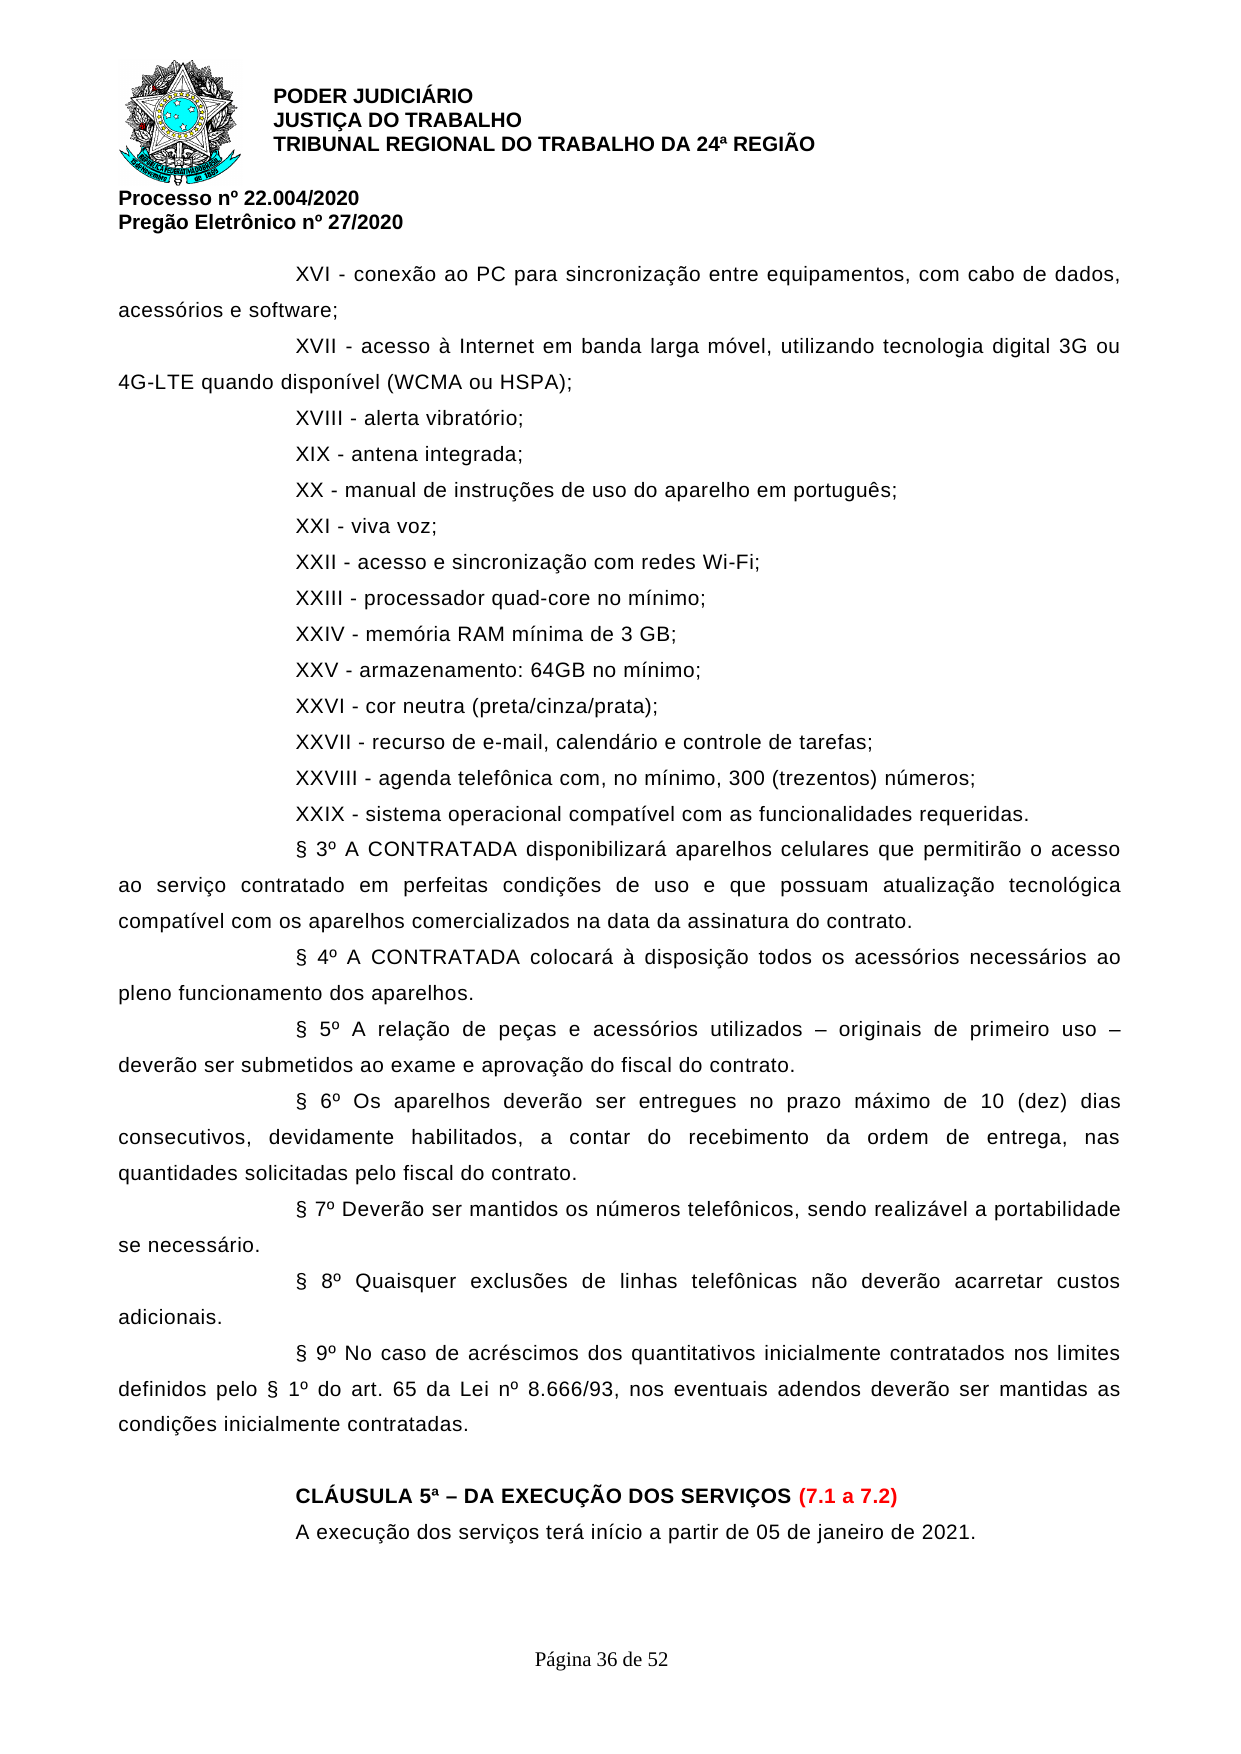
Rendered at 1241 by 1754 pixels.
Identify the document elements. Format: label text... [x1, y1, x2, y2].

text CLÁUSULA 5ª – DA EXECUÇÃO DOS SERVIÇOS (7.1 a 7.2) [118, 1484, 1119, 1508]
text § 7º Deverão ser mantidos os números telefônicos, sendo realizável a portabilidade se necessário. [118, 1197, 1122, 1257]
text § 6º Os aparelhos deverão ser entregues no prazo máximo de 10 (dez) dias consecutivos, devidamente habilitados, a contar do recebimento da ordem de entrega, nas quantidades solicitadas pelo fiscal do contrato. [118, 1089, 1122, 1185]
text XXIX - sistema operacional compatível com as funcionalidades requeridas. [118, 801, 1122, 825]
text § 3º A CONTRATADA disponibilizará aparelhos celulares que permitirão o acesso ao serviço contratado em perfeitas condições de uso e que possuam atualização tecnológica compatível com os aparelhos comercializados na data da assinatura do contrato. [118, 837, 1122, 933]
text A execução dos serviços terá início a partir de 05 de janeiro de 2021. [118, 1520, 1122, 1544]
text XXVI - cor neutra (preta/cinza/prata); [118, 693, 1122, 717]
text XX - manual de instruções de uso do aparelho em português; [118, 478, 1122, 502]
text XXI - viva voz; [118, 514, 1122, 538]
text XVIII - alerta vibratório; [118, 406, 1122, 430]
text XXVII - recurso de e-mail, calendário e controle de tarefas; [118, 729, 1122, 753]
text XXIV - memória RAM mínima de 3 GB; [118, 622, 1122, 646]
text XXIII - processador quad-core no mínimo; [118, 586, 1122, 610]
text XVII - acesso à Internet em banda larga móvel, utilizando tecnologia digital 3G ou 4G-LTE quando disponível (WCMA ou HSPA); [118, 334, 1122, 394]
text § 5º A relação de peças e acessórios utilizados – originais de primeiro uso – deverão ser submetidos ao exame e aprovação do fiscal do contrato. [118, 1017, 1122, 1077]
text XXV - armazenamento: 64GB no mínimo; [118, 658, 1122, 682]
text XXII - acesso e sincronização com redes Wi-Fi; [118, 550, 1122, 574]
text § 8º Quaisquer exclusões de linhas telefônicas não deverão acarretar custos adicionais. [118, 1268, 1122, 1328]
text XVI - conexão ao PC para sincronização entre equipamentos, com cabo de dados, acessórios e software; [118, 262, 1122, 322]
text § 4º A contratada colocará à disposição todos os acessórios necessários ao pleno funcionamento dos aparelhos. [118, 945, 1122, 1005]
picture [118, 59, 243, 186]
text § 9º No caso de acréscimos dos quantitativos inicialmente contratados nos limites definidos pelo § 1º do art. 65 da Lei nº 8.666/93, nos eventuais adendos deverão ser mantidas as condições inicialmente contratadas. [118, 1340, 1122, 1436]
text XXVIII - agenda telefônica com, no mínimo, 300 (trezentos) números; [118, 765, 1122, 789]
text XIX - antena integrada; [118, 442, 1122, 466]
